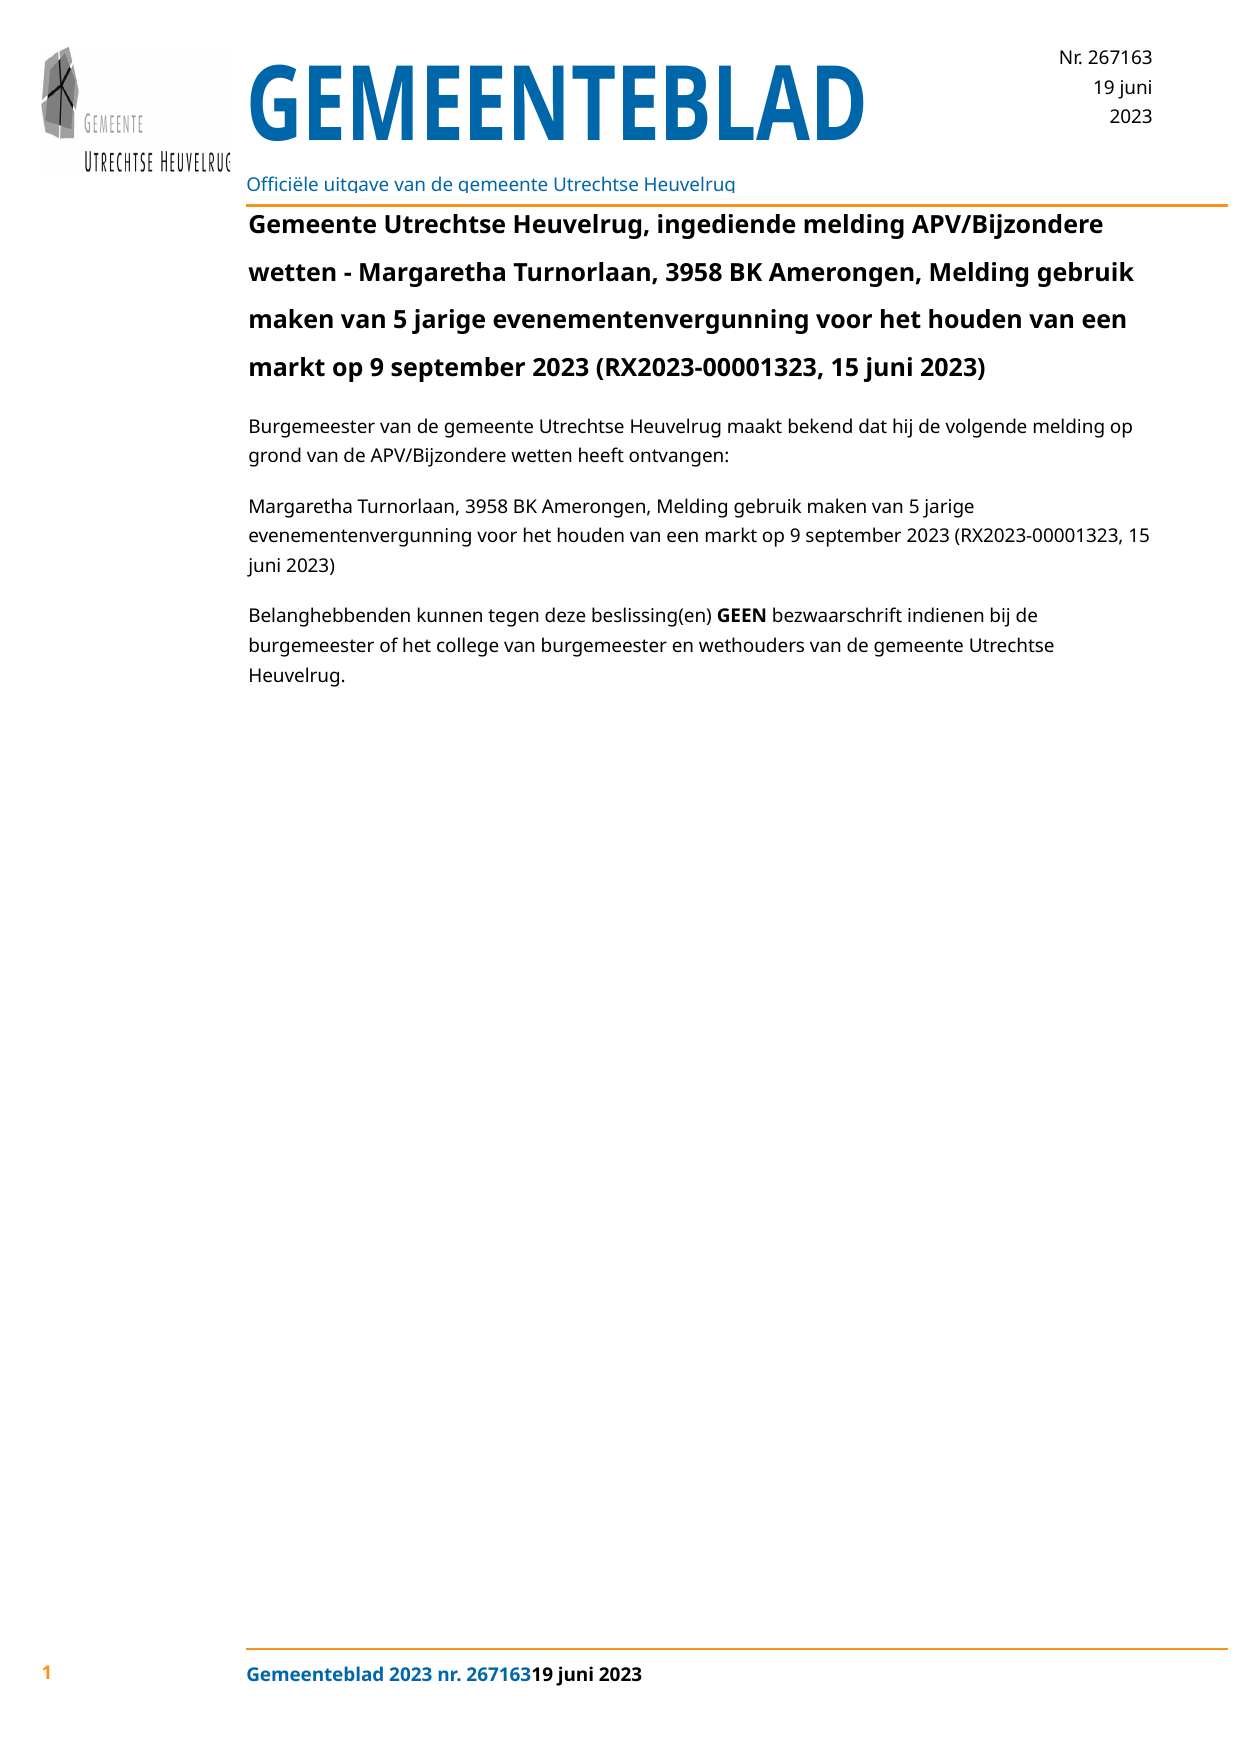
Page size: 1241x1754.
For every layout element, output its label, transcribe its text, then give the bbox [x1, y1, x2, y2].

picture [41, 47, 231, 172]
text Gemeente Utrechtse Heuvelrug, ingediende melding APV/Bijzondere wetten - Margaretha Turnorlaan, 3958 BK Amerongen, Melding gebruik maken van 5 jarige evenementenvergunning voor het houden van een markt op 9 september 2023 (RX2023-00001323, 15 juni 2023) [248, 207, 1152, 384]
text Belanghebbenden kunnen tegen deze beslissing(en) GEEN bezwaarschrift indienen bij de burgemeester of het college van burgemeester en wethouders van de gemeente Utrechtse Heuvelrug. [248, 603, 1152, 688]
text Margaretha Turnorlaan, 3958 BK Amerongen, Melding gebruik maken van 5 jarige evenementenvergunning voor het houden van een markt op 9 september 2023 (RX2023-00001323, 15 juni 2023) [248, 493, 1152, 578]
text Burgemeester van de gemeente Utrechtse Heuvelrug maakt bekend dat hij de volgende melding op grond van de APV/Bijzondere wetten heeft ontvangen: [248, 413, 1152, 468]
